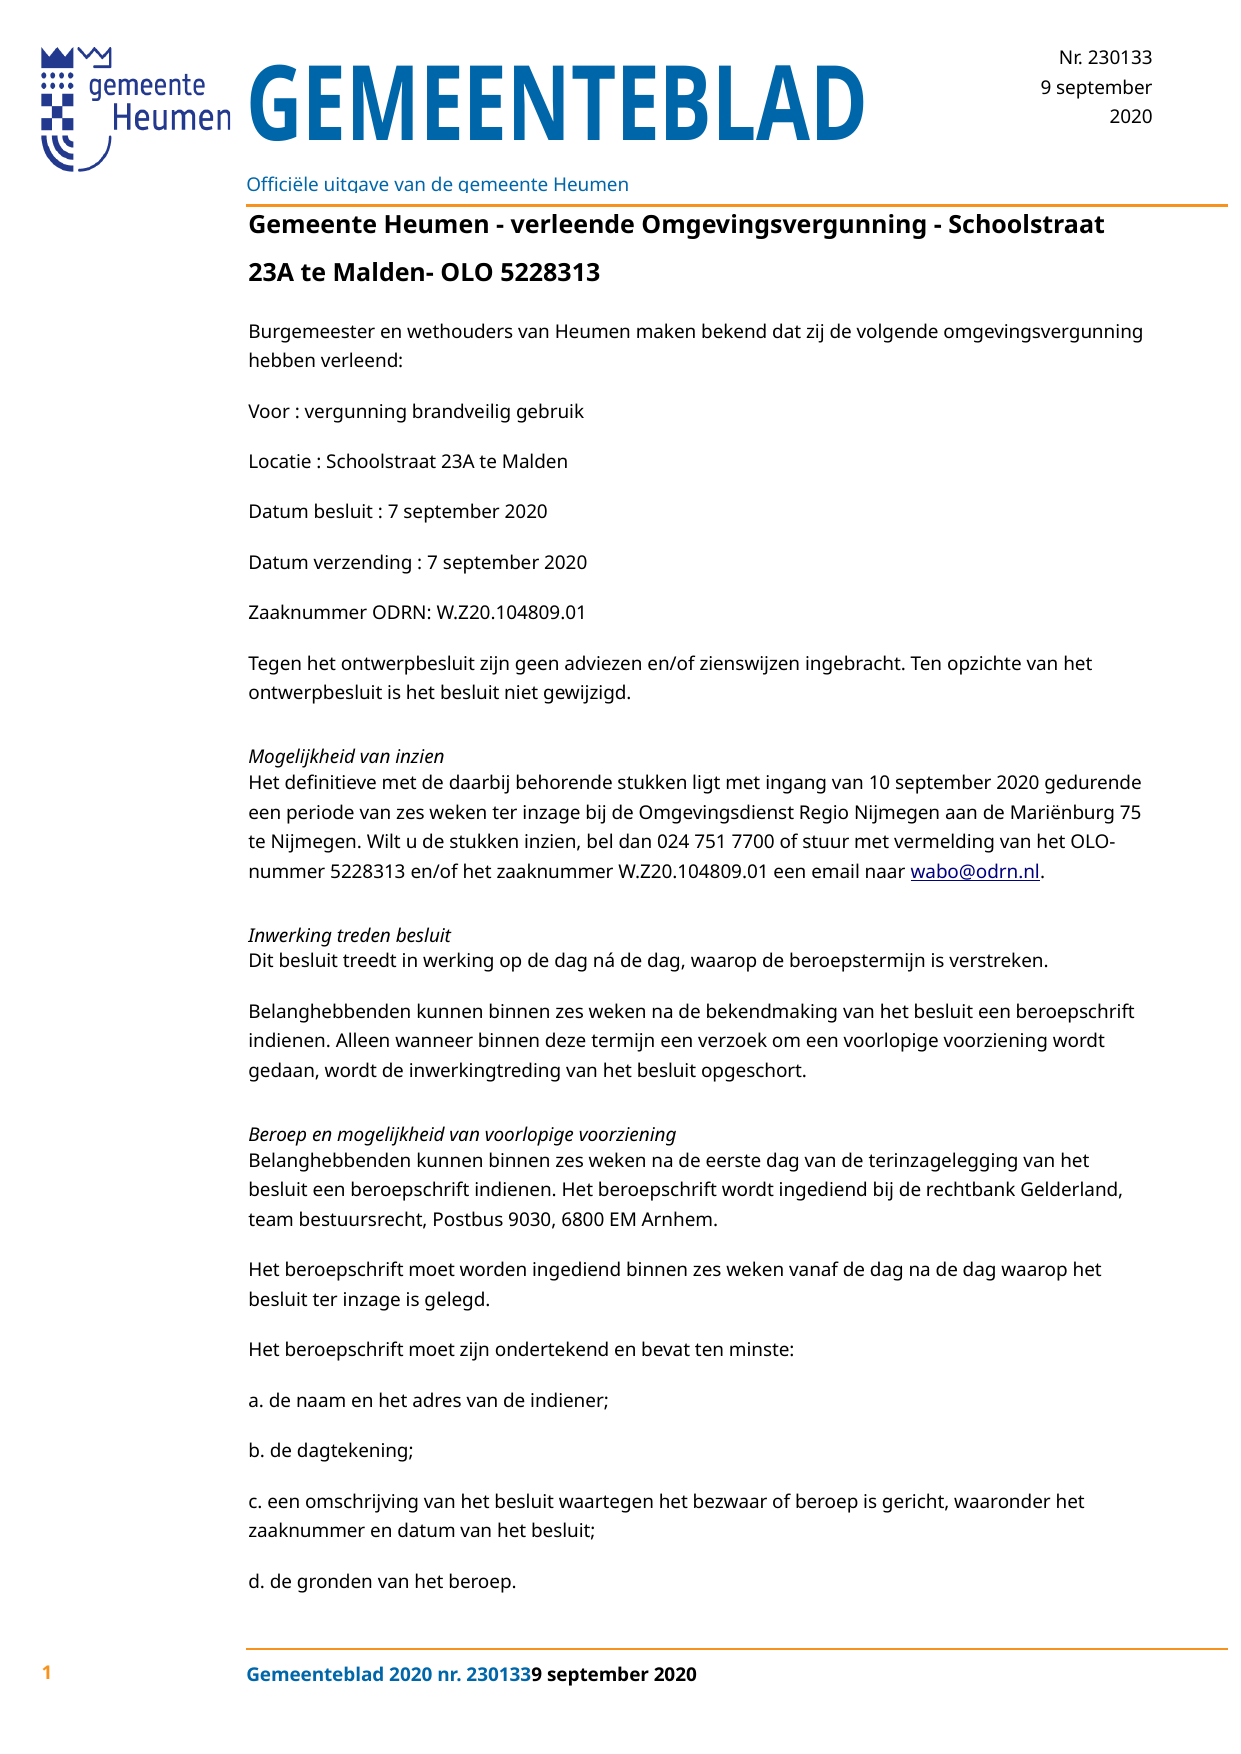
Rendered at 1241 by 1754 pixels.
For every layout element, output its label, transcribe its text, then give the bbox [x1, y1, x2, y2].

text Dit besluit treedt in werking op de dag ná de dag, waarop de beroepstermijn is verstreken. [248, 948, 1152, 973]
text d. de gronden van het beroep. [248, 1568, 1152, 1593]
text Zaaknummer ODRN: W.Z20.104809.01 [248, 599, 1152, 625]
text Locatie : Schoolstraat 23A te Malden [248, 448, 1152, 474]
text Het definitieve met de daarbij behorende stukken ligt met ingang van 10 september 2020 gedurende een periode van zes weken ter inzage bij de Omgevingsdienst Regio Nijmegen aan de Mariënburg 75 te Nijmegen. Wilt u de stukken inzien, bel dan 024 751 7700 of stuur met vermelding van het OLO-nummer 5228313 en/of het zaaknummer W.Z20.104809.01 een email naar wabo@odrn.nl. [248, 769, 1152, 884]
text a. de naam en het adres van de indiener; [248, 1387, 1152, 1413]
picture [41, 47, 231, 172]
text Gemeente Heumen - verleende Omgevingsvergunning - Schoolstraat 23A te Malden- OLO 5228313 [248, 207, 1152, 288]
text Belanghebbenden kunnen binnen zes weken na de eerste dag van de terinzagelegging van het besluit een beroepschrift indienen. Het beroepschrift wordt ingediend bij de rechtbank Gelderland, team bestuursrecht, Postbus 9030, 6800 EM Arnhem. [248, 1147, 1152, 1232]
text Het beroepschrift moet zijn ondertekend en bevat ten minste: [248, 1337, 1152, 1362]
text Belanghebbenden kunnen binnen zes weken na de bekendmaking van het besluit een beroepschrift indienen. Alleen wanneer binnen deze termijn een verzoek om een voorlopige voorziening wordt gedaan, wordt de inwerkingtreding van het besluit opgeschort. [248, 998, 1152, 1083]
text Mogelijkheid van inzien [248, 743, 1152, 769]
text Het beroepschrift moet worden ingediend binnen zes weken vanaf de dag na de dag waarop het besluit ter inzage is gelegd. [248, 1257, 1152, 1312]
text Datum verzending : 7 september 2020 [248, 549, 1152, 575]
text b. de dagtekening; [248, 1437, 1152, 1463]
text Voor : vergunning brandveilig gebruik [248, 398, 1152, 424]
text Burgemeester en wethouders van Heumen maken bekend dat zij de volgende omgevingsvergunning hebben verleend: [248, 318, 1152, 373]
text c. een omschrijving van het besluit waartegen het bezwaar of beroep is gericht, waaronder het zaaknummer en datum van het besluit; [248, 1488, 1152, 1543]
text Beroep en mogelijkheid van voorlopige voorziening [248, 1121, 1152, 1147]
text Datum besluit : 7 september 2020 [248, 499, 1152, 524]
text Tegen het ontwerpbesluit zijn geen adviezen en/of zienswijzen ingebracht. Ten opzichte van het ontwerpbesluit is het besluit niet gewijzigd. [248, 650, 1152, 705]
text Inwerking treden besluit [248, 922, 1152, 948]
